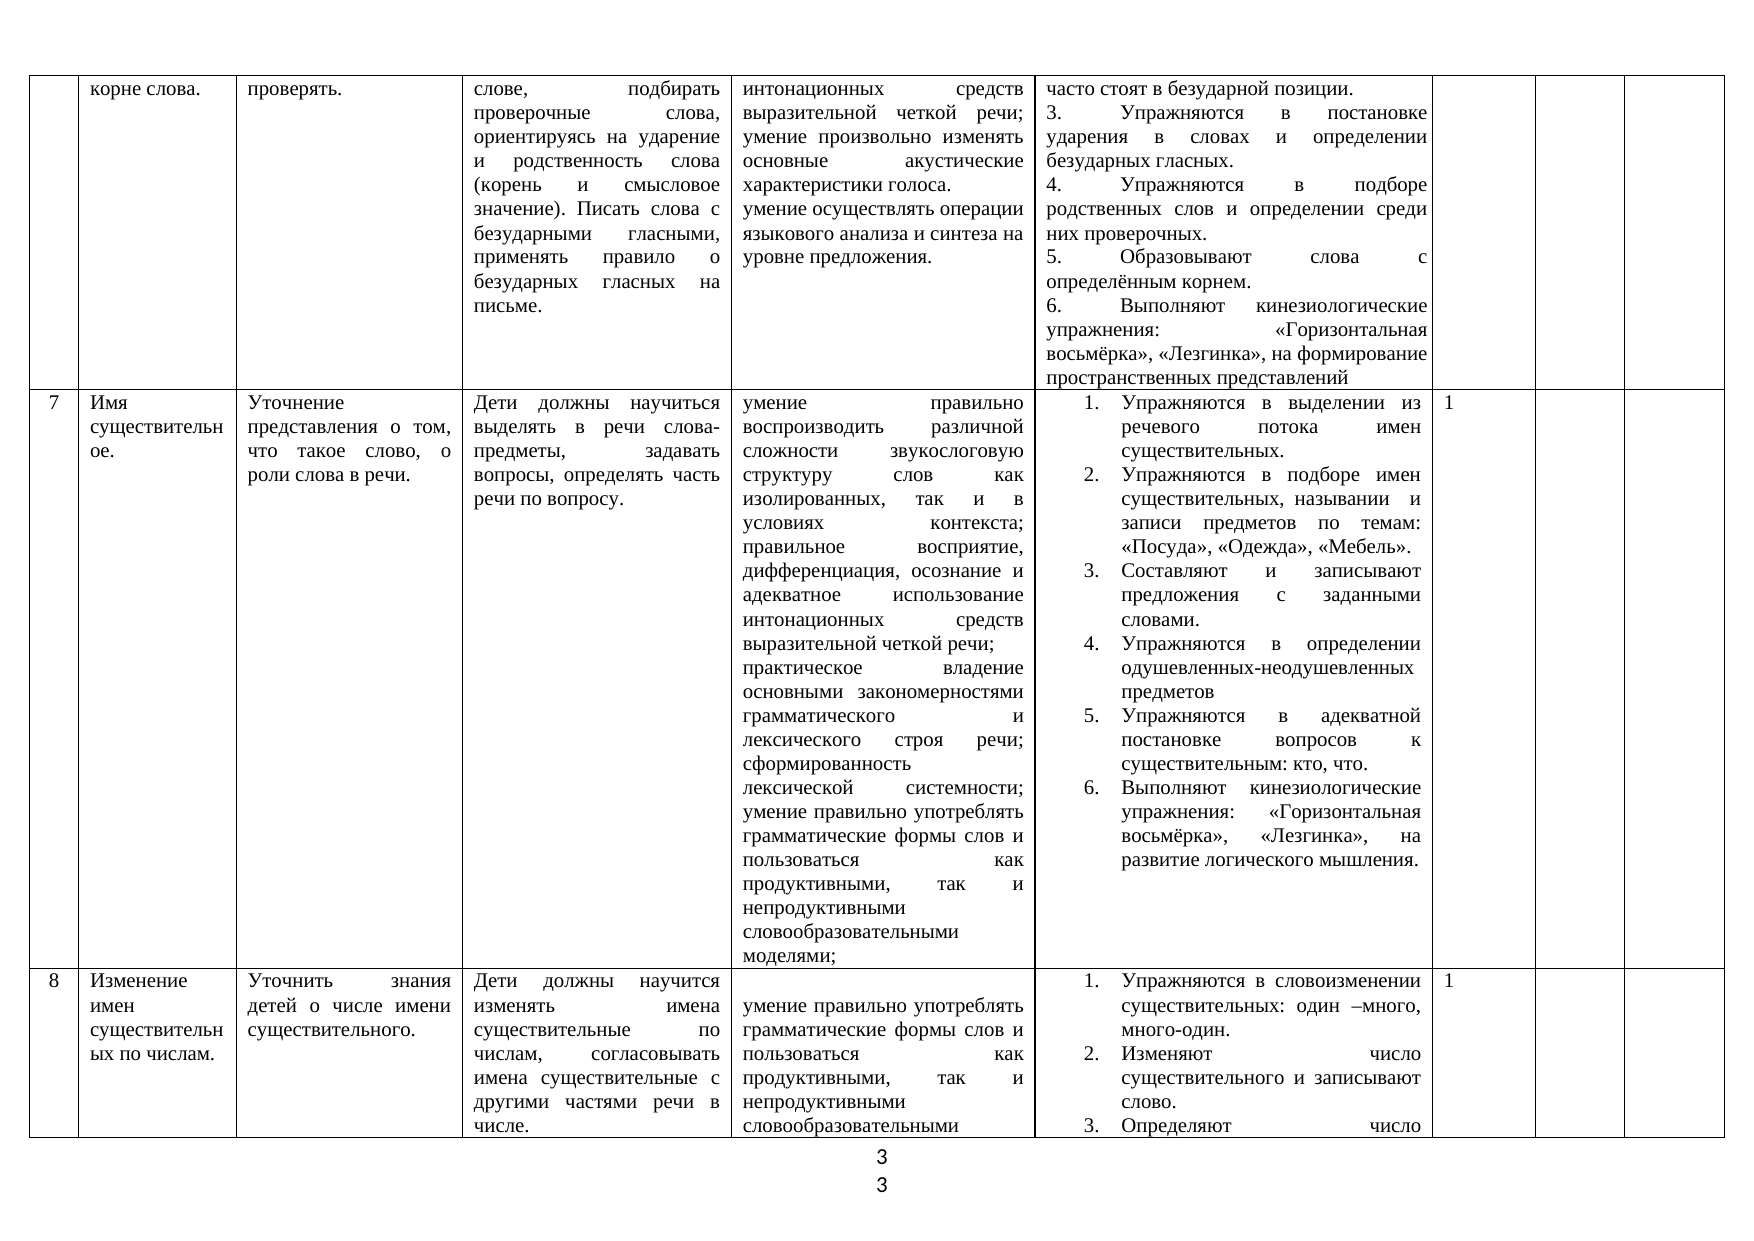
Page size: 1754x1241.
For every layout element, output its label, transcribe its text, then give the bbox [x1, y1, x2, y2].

table_cell Дети должны научиться выделять в речи слова-предметы, задавать вопросы, определять часть речи по вопросу. [463, 390, 731, 967]
table_cell умение правильно воспроизводить различной сложности звукослоговую структуру слов как изолированных, так и в условиях контекста; правильное восприятие, дифференциация, осознание и адекватное использование интонационных средств выразительной четкой речи; практическое владение основными закономерностями грамматического и лексического строя речи; сформированность лексической системности; умение правильно употреблять грамматические формы слов и пользоваться как продуктивными, так и непродуктивными словообразовательными моделями; [732, 390, 1034, 967]
table_cell Упражняются в словоизменении существительных: один –много, много-один. Изменяют число существительного и записывают слово. Определяют число существительного. Дифференцируют число существительного. Составляют предложения с заданным словом в определенном числе. Выполняют кинезиологические упражнения: «Горизонтальная восьмёрка», «Лезгинка», на развитие логического мышления [1036, 969, 1432, 1137]
table_cell интонационных средств выразительной четкой речи; умение произвольно изменять основные акустические характеристики голоса. умение осуществлять операции языкового анализа и синтеза на уровне предложения. [732, 76, 1034, 389]
table_cell Уточнение представления о том, что такое слово, о роли слова в речи. [237, 390, 462, 967]
table_cell [1536, 969, 1624, 1137]
table_cell [1625, 969, 1724, 1137]
table_cell слове, подбирать проверочные слова, ориентируясь на ударение и родственность слова (корень и смысловое значение). Писать слова с безударными гласными, применять правило о безударных гласных на письме. [463, 76, 731, 389]
table_cell Дети должны научится изменять имена существительные по числам, согласовывать имена существительные с другими частями речи в числе. [463, 969, 731, 1137]
table_cell [1625, 390, 1724, 967]
table_cell Изменение имен существительных по числам. [79, 969, 236, 1137]
table_cell часто стоят в безударной позиции. Упражняются в постановке ударения в словах и определении безударных гласных. Упражняются в подборе родственных слов и определении среди них проверочных. Образовывают слова с определённым корнем. Выполняют кинезиологические упражнения: «Горизонтальная восьмёрка», «Лезгинка», на формирование пространственных представлений [1036, 76, 1432, 389]
table_cell Имя существительное. [79, 390, 236, 967]
table_cell Упражняются в выделении из речевого потока имен существительных. Упражняются в подборе имен существительных, назывании и записи предметов по темам: «Посуда», «Одежда», «Мебель». Составляют и записывают предложения с заданными словами. Упражняются в определении одушевленных-неодушевленных предметов Упражняются в адекватной постановке вопросов к существительным: кто, что. Выполняют кинезиологические упражнения: «Горизонтальная восьмёрка», «Лезгинка», на развитие логического мышления. [1036, 390, 1432, 967]
table_cell Уточнить знания детей о числе имени существительного. [237, 969, 462, 1137]
table_cell проверять. [237, 76, 462, 389]
table_cell 8 [30, 969, 78, 1137]
table_cell [1625, 76, 1724, 389]
table_cell [1536, 390, 1624, 967]
table_cell 1 [1433, 969, 1535, 1137]
table_cell [1433, 76, 1535, 389]
table_cell 1 [1433, 390, 1535, 967]
table_cell [30, 76, 78, 389]
table_cell умение правильно употреблять грамматические формы слов и пользоваться как продуктивными, так и непродуктивными словообразовательными [732, 969, 1034, 1137]
table_cell 7 [30, 390, 78, 967]
table_cell корне слова. [79, 76, 236, 389]
table_cell [1536, 76, 1624, 389]
